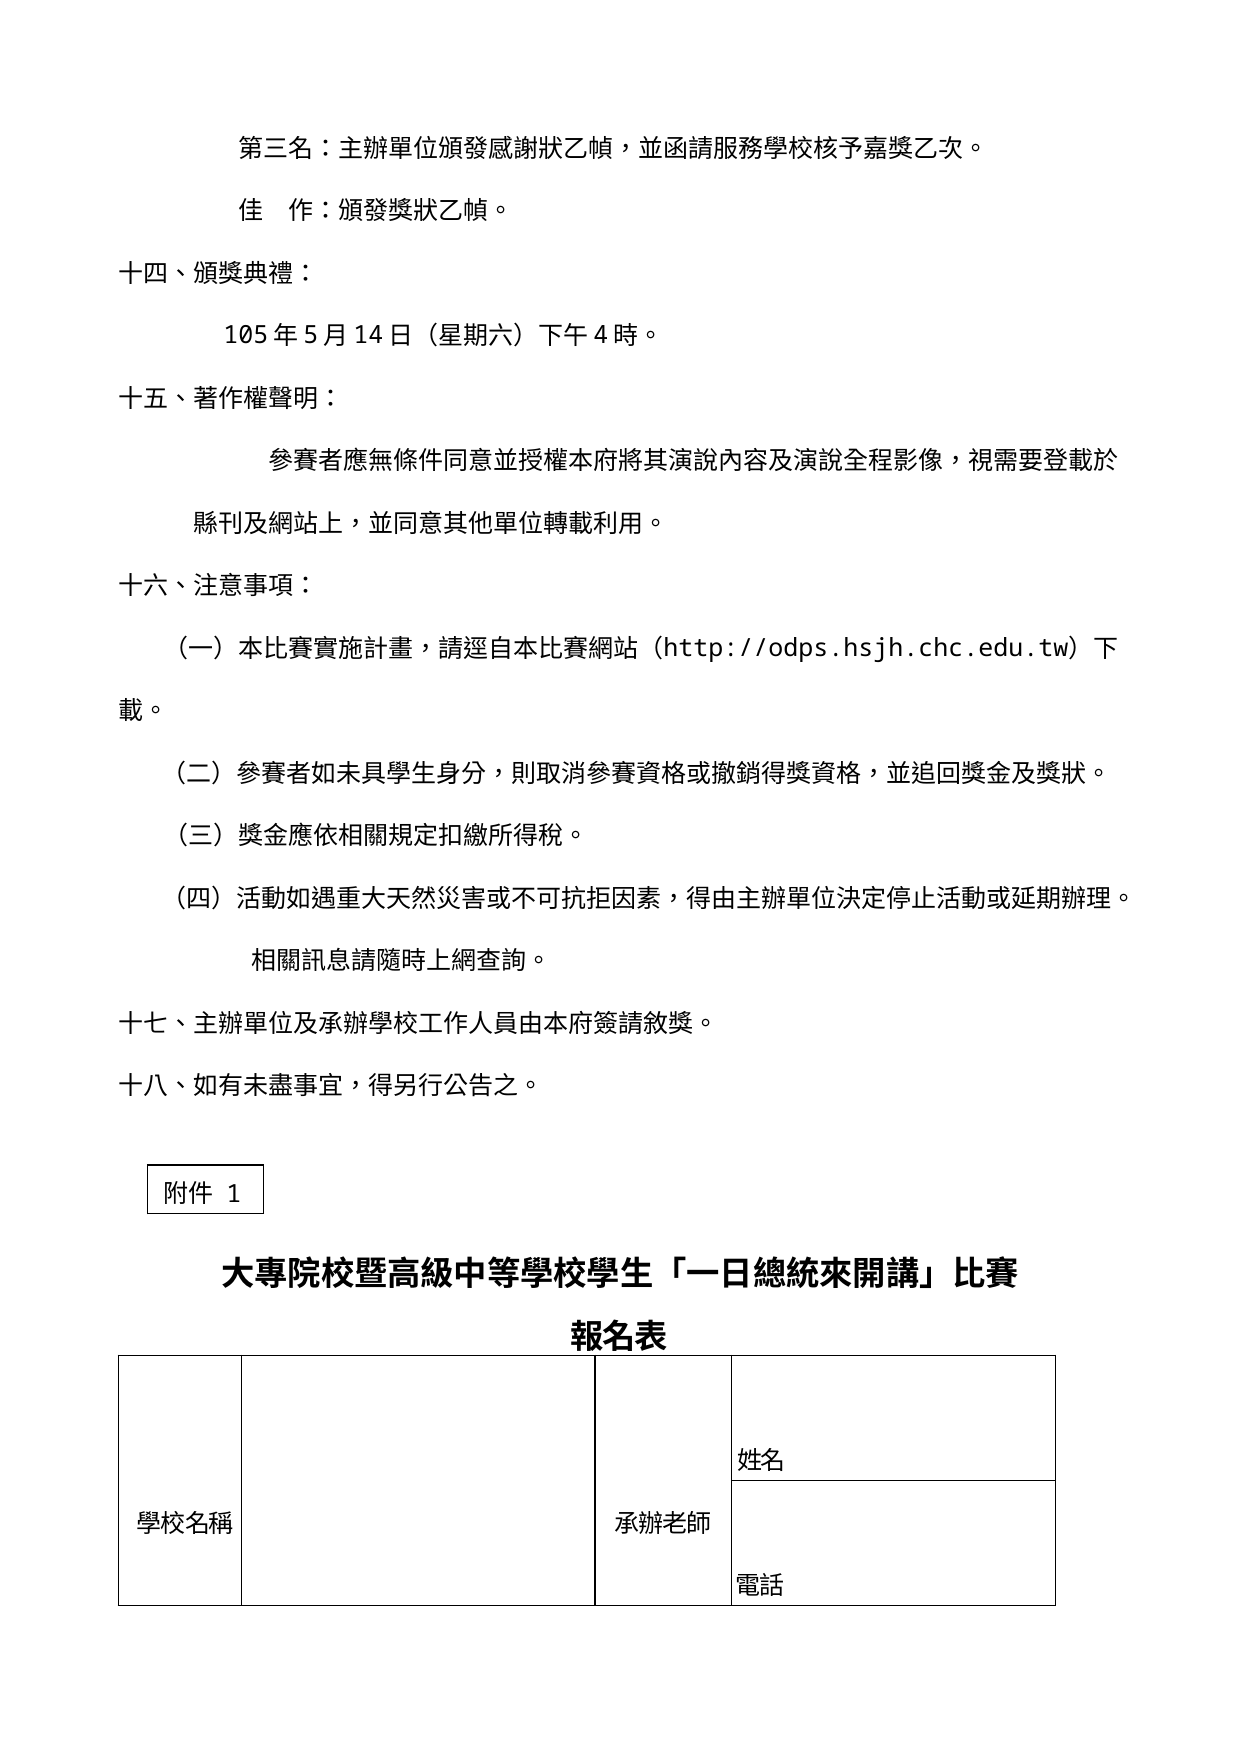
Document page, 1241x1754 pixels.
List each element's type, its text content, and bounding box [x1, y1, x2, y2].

text 報名表 [117, 1292, 1122, 1354]
text 第三名：主辦單位頒發感謝狀乙幀，並函請服務學校核予嘉獎乙次。 [118, 104, 1122, 167]
text 十八、如有未盡事宜，得另行公告之。 [118, 1042, 1122, 1104]
text （二）參賽者如未具學生身分，則取消參賽資格或撤銷得獎資格，並追回獎金及獎狀。 [146, 729, 1122, 792]
text （一）本比賽實施計畫，請逕自本比賽網站（http://odps.hsjh.chc.edu.tw）下載。 [118, 604, 1122, 729]
table_header [242, 1356, 594, 1604]
text 相關訊息請隨時上網查詢。 [146, 917, 1122, 979]
text 十六、注意事項： [118, 542, 1122, 604]
text 附件 1 [163, 1173, 247, 1205]
table_cell 電話 [732, 1481, 1055, 1604]
table_header 學校名稱 [119, 1356, 241, 1604]
text 十七、主辦單位及承辦學校工作人員由本府簽請敘獎。 [118, 979, 1122, 1042]
text 大專院校暨高級中等學校學生「一日總統來開講」比賽 [118, 1229, 1122, 1292]
text 十五、著作權聲明： [118, 354, 1122, 417]
text 佳 作：頒發獎狀乙幀。 [118, 167, 1122, 229]
text 參賽者應無條件同意並授權本府將其演說內容及演說全程影像，視需要登載於縣刊及網站上，並同意其他單位轉載利用。 [118, 417, 1122, 542]
table_header 姓名 [732, 1356, 1055, 1479]
table_header 承辦老師 [596, 1356, 731, 1604]
text （三）獎金應依相關規定扣繳所得稅。 [118, 792, 1122, 854]
text 十四、頒獎典禮： [118, 229, 1122, 292]
text 105年5月14日（星期六）下午4時。 [118, 292, 1122, 354]
text （四）活動如遇重大天然災害或不可抗拒因素，得由主辦單位決定停止活動或延期辦理。 [146, 854, 1122, 917]
